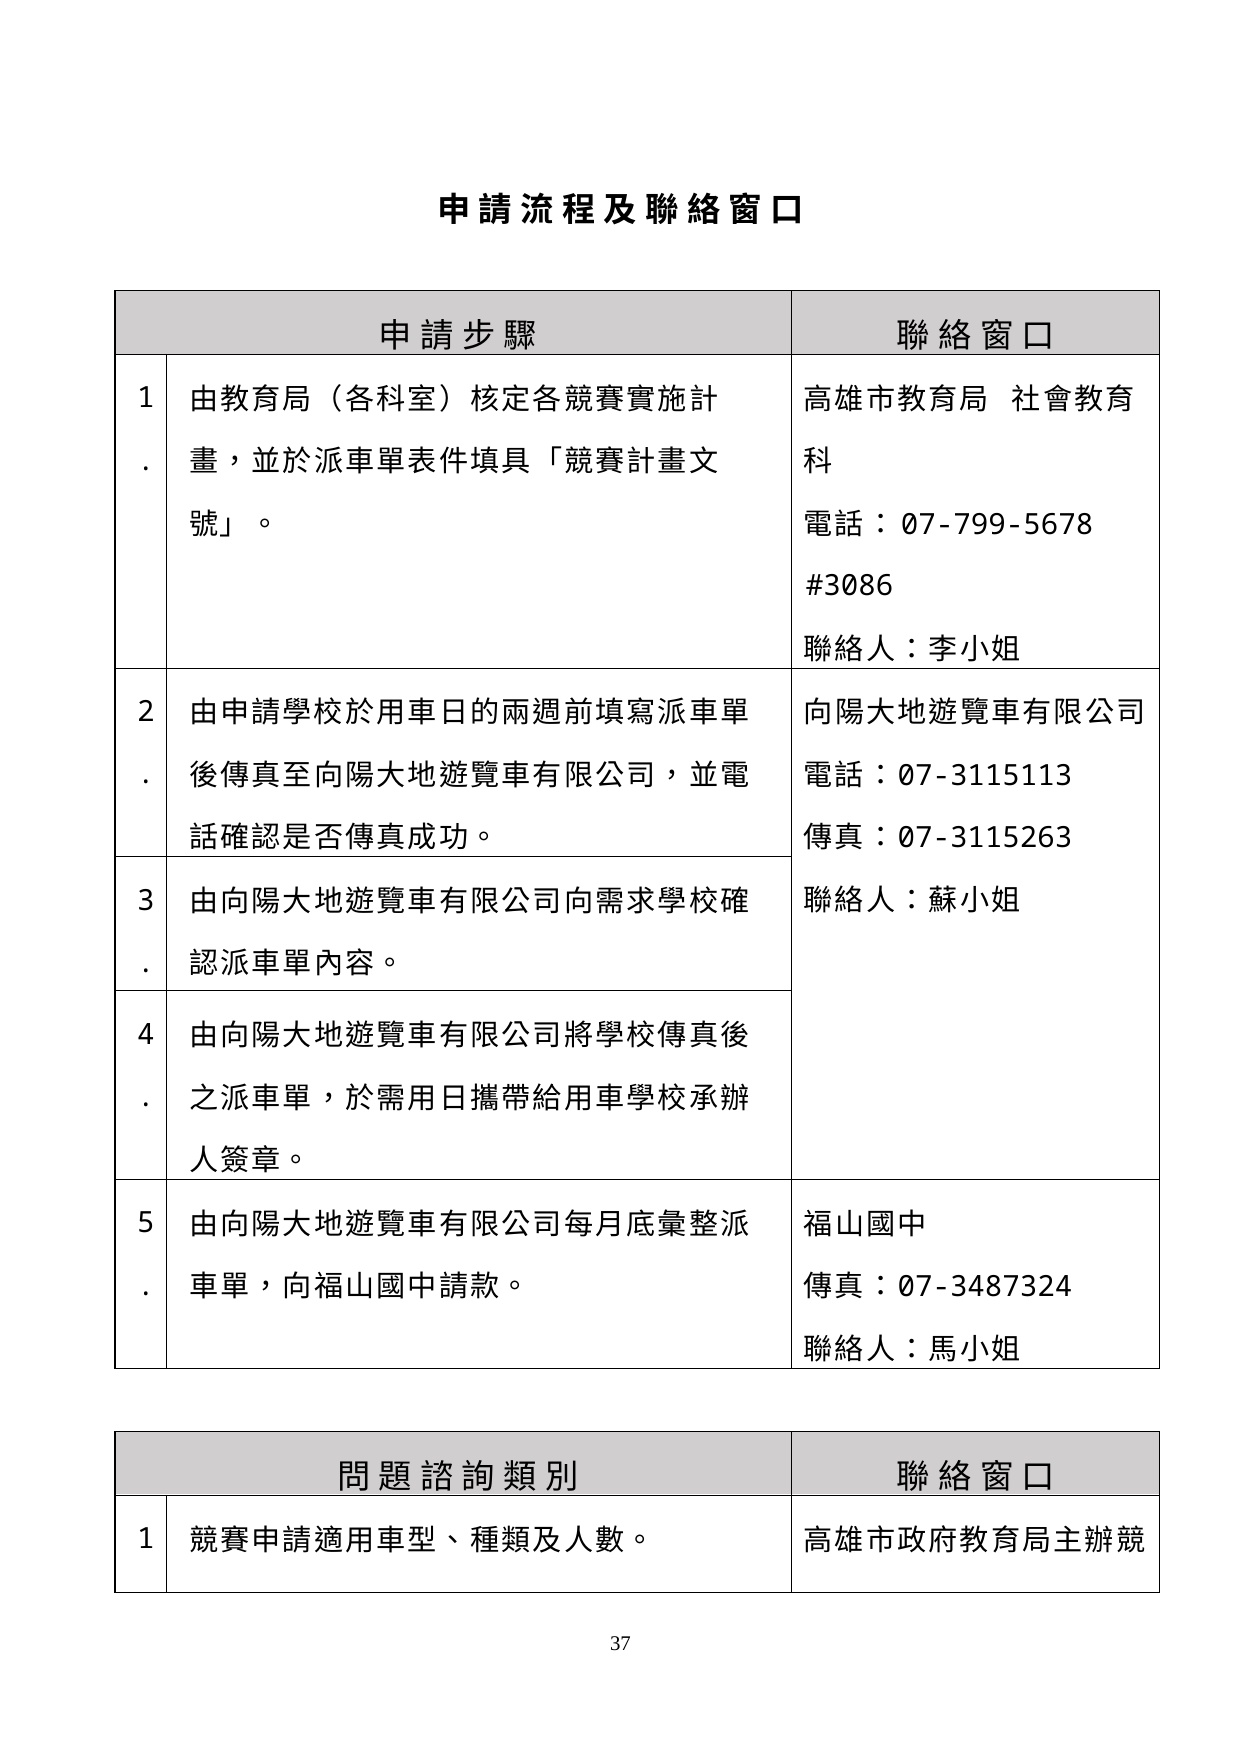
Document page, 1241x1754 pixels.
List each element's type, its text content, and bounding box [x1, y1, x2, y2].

table_cell 2. [116, 669, 166, 856]
table_cell 向陽大地遊覽車有限公司 電話：07-3115113 傳真：07-3115263 聯絡人：蘇小姐 [792, 669, 1159, 1179]
table_cell 由向陽大地遊覽車有限公司將學校傳真後之派車單，於需用日攜帶給用車學校承辦人簽章。 [167, 991, 791, 1179]
table_cell 3. [116, 857, 166, 990]
table_cell 福山國中 傳真：07-3487324 聯絡人：馬小姐 [792, 1180, 1159, 1367]
table_cell 高雄市政府教育局主辦競 [792, 1496, 1159, 1592]
table_cell 由教育局（各科室）核定各競賽實施計畫，並於派車單表件填具「競賽計畫文號」。 [167, 355, 791, 667]
table_header 聯絡窗口 [792, 291, 1159, 354]
table_cell 5. [116, 1180, 166, 1367]
table_cell 競賽申請適用車型、種類及人數。 [167, 1496, 791, 1592]
table_cell 由申請學校於用車日的兩週前填寫派車單後傳真至向陽大地遊覽車有限公司，並電話確認是否傳真成功。 [167, 669, 791, 856]
text 申請流程及聯絡窗口 [115, 165, 1125, 228]
table_cell 高雄市教育局 社會教育科 電話：07-799-5678 #3086 聯絡人：李小姐 [792, 355, 1159, 667]
table_cell 1 [116, 1496, 166, 1592]
table_cell 由向陽大地遊覽車有限公司向需求學校確認派車單內容。 [167, 857, 791, 990]
table_cell 1. [116, 355, 166, 667]
table_header 聯絡窗口 [792, 1432, 1159, 1494]
table_cell 4. [116, 991, 166, 1179]
table_header 申請步驟 [116, 291, 791, 354]
table_cell 由向陽大地遊覽車有限公司每月底彙整派車單，向福山國中請款。 [167, 1180, 791, 1367]
table_header 問題諮詢類別 [116, 1432, 791, 1494]
